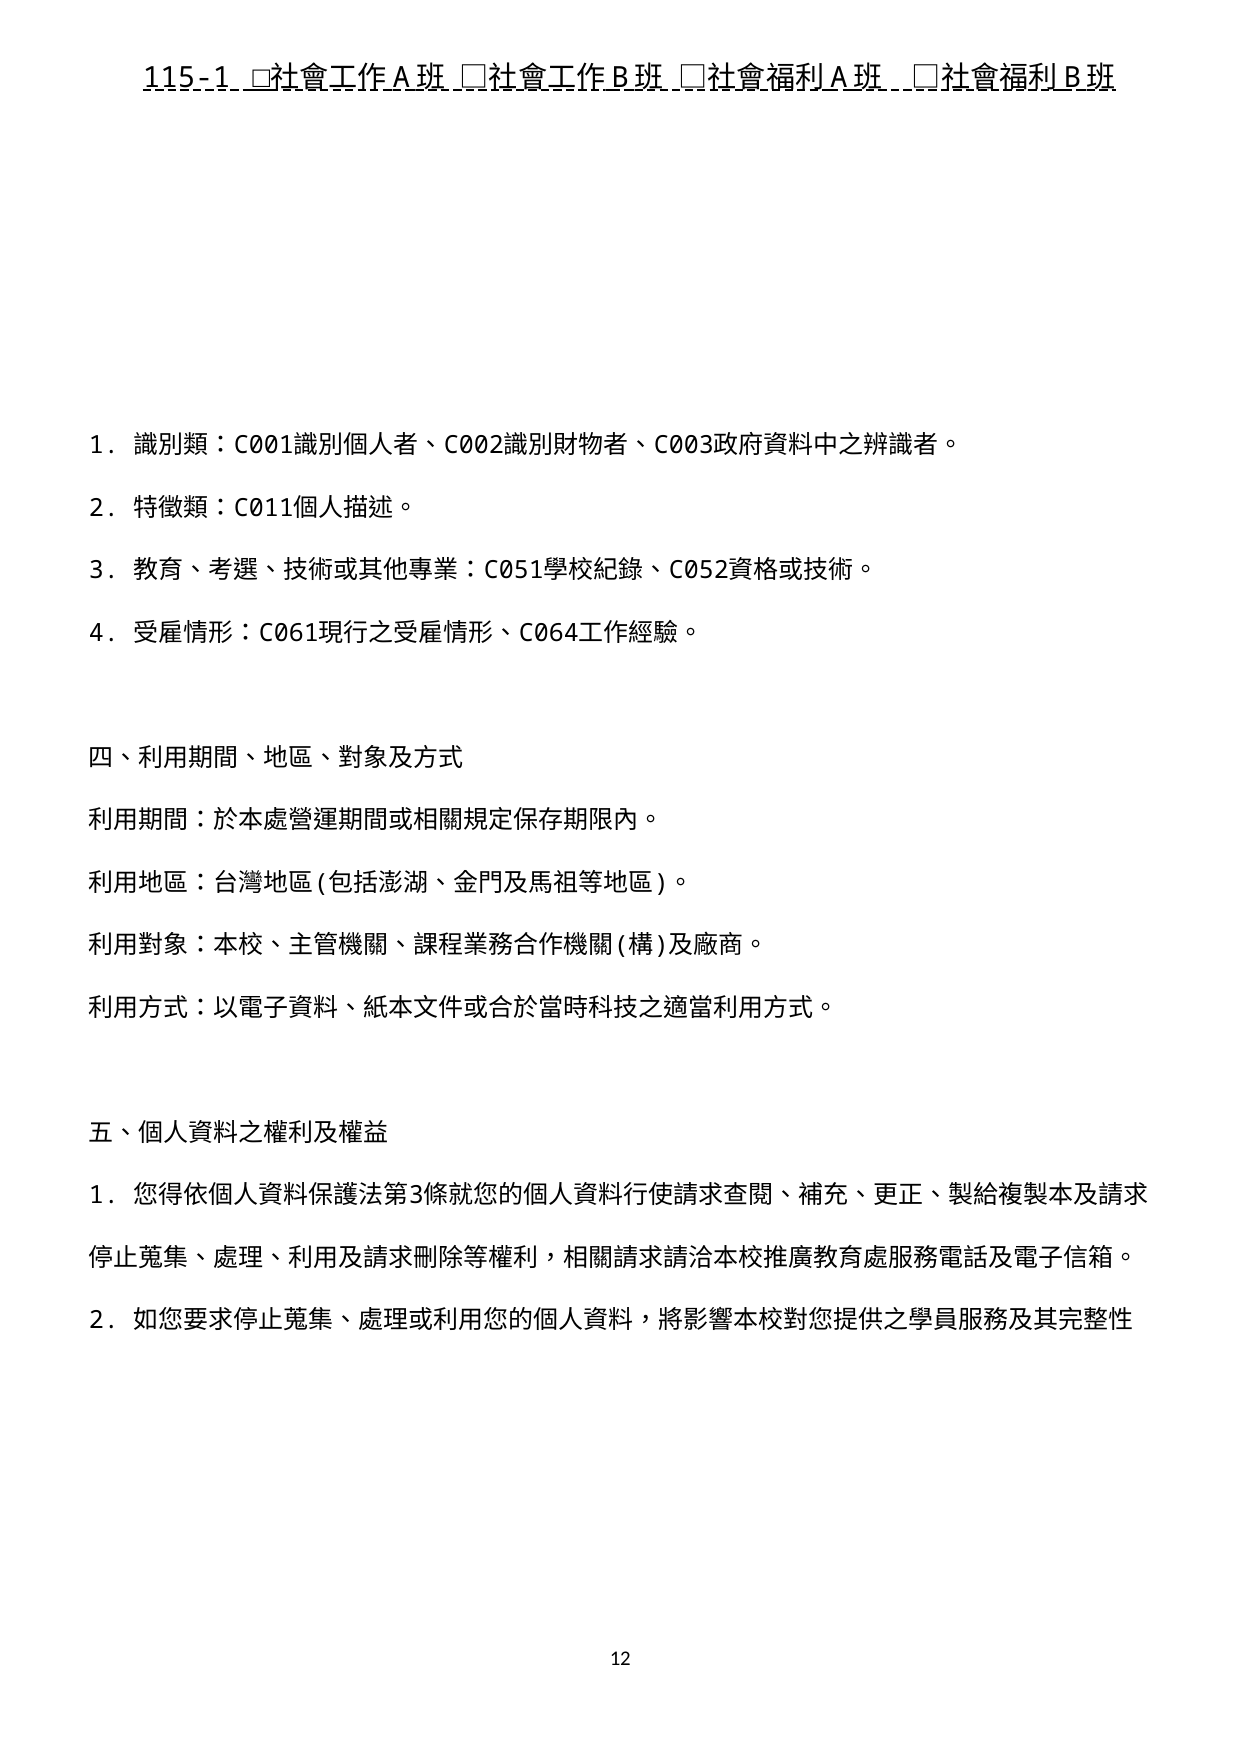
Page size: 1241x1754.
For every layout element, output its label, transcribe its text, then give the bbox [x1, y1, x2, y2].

text 利用對象：本校、主管機關、課程業務合作機關(構)及廠商。 [89, 901, 1152, 964]
text 利用方式：以電子資料、紙本文件或合於當時科技之適當利用方式。 [89, 964, 1152, 1026]
text 4. 受雇情形：C061現行之受雇情形、C064工作經驗。 [89, 589, 1152, 651]
text 利用地區：台灣地區(包括澎湖、金門及馬祖等地區)。 [89, 839, 1152, 901]
text 1. 識別類：C001識別個人者、C002識別財物者、C003政府資料中之辨識者。 [89, 401, 1152, 464]
text 3. 教育、考選、技術或其他專業：C051學校紀錄、C052資格或技術。 [89, 526, 1152, 589]
text 五、個人資料之權利及權益 [89, 1089, 1152, 1151]
text 1. 您得依個人資料保護法第3條就您的個人資料行使請求查閱、補充、更正、製給複製本及請求停止蒐集、處理、利用及請求刪除等權利，相關請求請洽本校推廣教育處服務電話及電子信箱。 [89, 1151, 1152, 1276]
text 利用期間：於本處營運期間或相關規定保存期限內。 [89, 776, 1152, 839]
text 2. 如您要求停止蒐集、處理或利用您的個人資料，將影響本校對您提供之學員服務及其完整性 [89, 1276, 1152, 1339]
text 四、利用期間、地區、對象及方式 [89, 714, 1152, 776]
text 2. 特徵類：C011個人描述。 [89, 464, 1152, 526]
